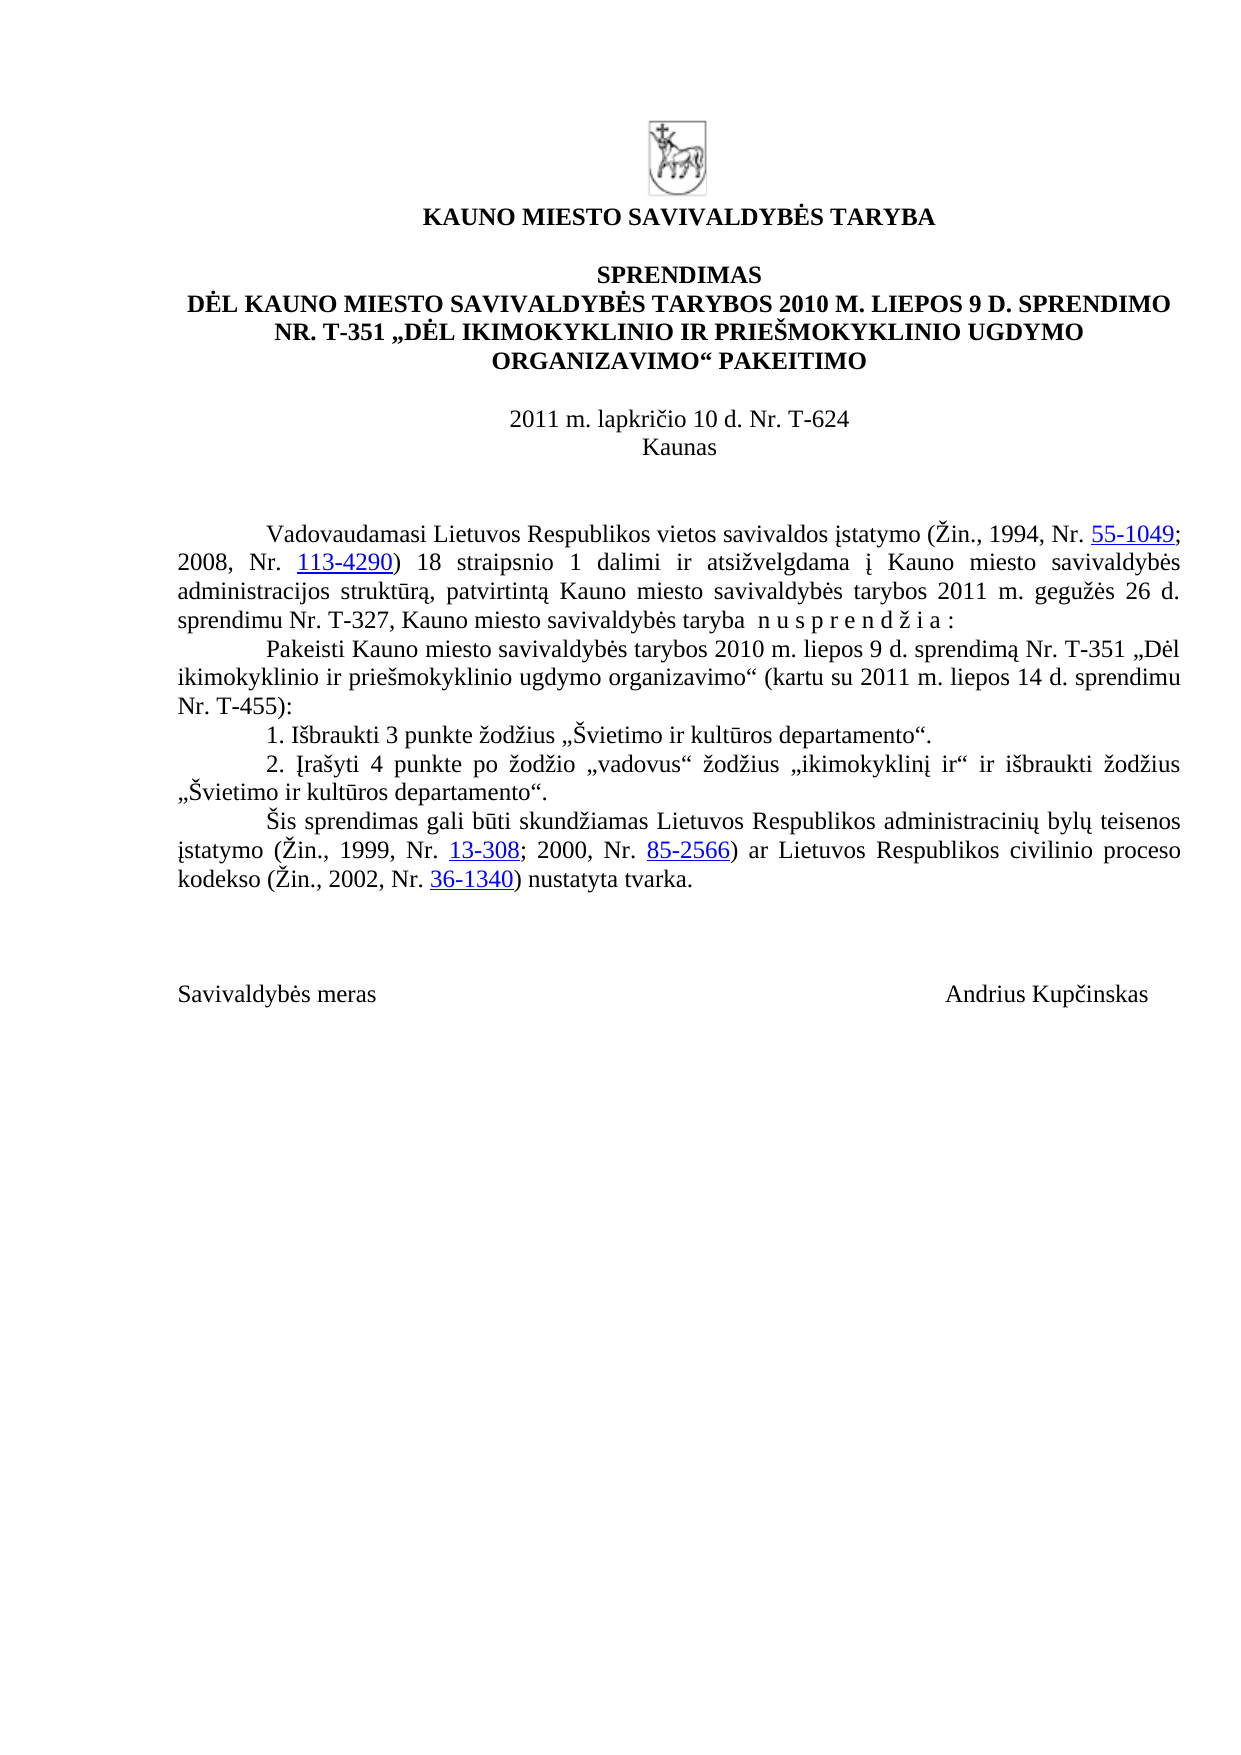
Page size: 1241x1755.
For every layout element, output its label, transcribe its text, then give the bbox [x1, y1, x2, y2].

text DĖL KAUNO MIESTO SAVIVALDYBĖS TARYBOS 2010 M. LIEPOS 9 D. SPRENDIMO NR. T-351 „DĖL IKIMOKYKLINIO IR PRIEŠMOKYKLINIO UGDYMO ORGANIZAVIMO“ PAKEITIMO [177, 289, 1181, 375]
text Vadovaudamasi Lietuvos Respublikos vietos savivaldos įstatymo (Žin., 1994, Nr. 55-1049; 2008, Nr. 113-4290) 18 straipsnio 1 dalimi ir atsižvelgdama į Kauno miesto savivaldybės administracijos struktūrą, patvirtintą Kauno miesto savivaldybės tarybos 2011 m. gegužės 26 d. sprendimu Nr. T-327, Kauno miesto savivaldybės taryba nusprendžia: [177, 519, 1181, 634]
text Kaunas [177, 432, 1181, 461]
text Pakeisti Kauno miesto savivaldybės tarybos 2010 m. liepos 9 d. sprendimą Nr. T-351 „Dėl ikimokyklinio ir priešmokyklinio ugdymo organizavimo“ (kartu su 2011 m. liepos 14 d. sprendimu Nr. T-455): [177, 634, 1181, 720]
text Šis sprendimas gali būti skundžiamas Lietuvos Respublikos administracinių bylų teisenos įstatymo (Žin., 1999, Nr. 13-308; 2000, Nr. 85-2566) ar Lietuvos Respublikos civilinio proceso kodekso (Žin., 2002, Nr. 36-1340) nustatyta tvarka. [177, 806, 1181, 892]
text 2011 m. lapkričio 10 d. Nr. T-624 [177, 404, 1181, 432]
text KAUNO MIESTO SAVIVALDYBĖS TARYBA [177, 202, 1181, 231]
text 1. Išbraukti 3 punkte žodžius „Švietimo ir kultūros departamento“. [177, 720, 1181, 749]
text 2. Įrašyti 4 punkte po žodžio „vadovus“ žodžius „ikimokyklinį ir“ ir išbraukti žodžius „Švietimo ir kultūros departamento“. [177, 749, 1181, 806]
text SPRENDIMAS [177, 260, 1181, 289]
text Savivaldybės meras Andrius Kupčinskas [177, 979, 1181, 1007]
